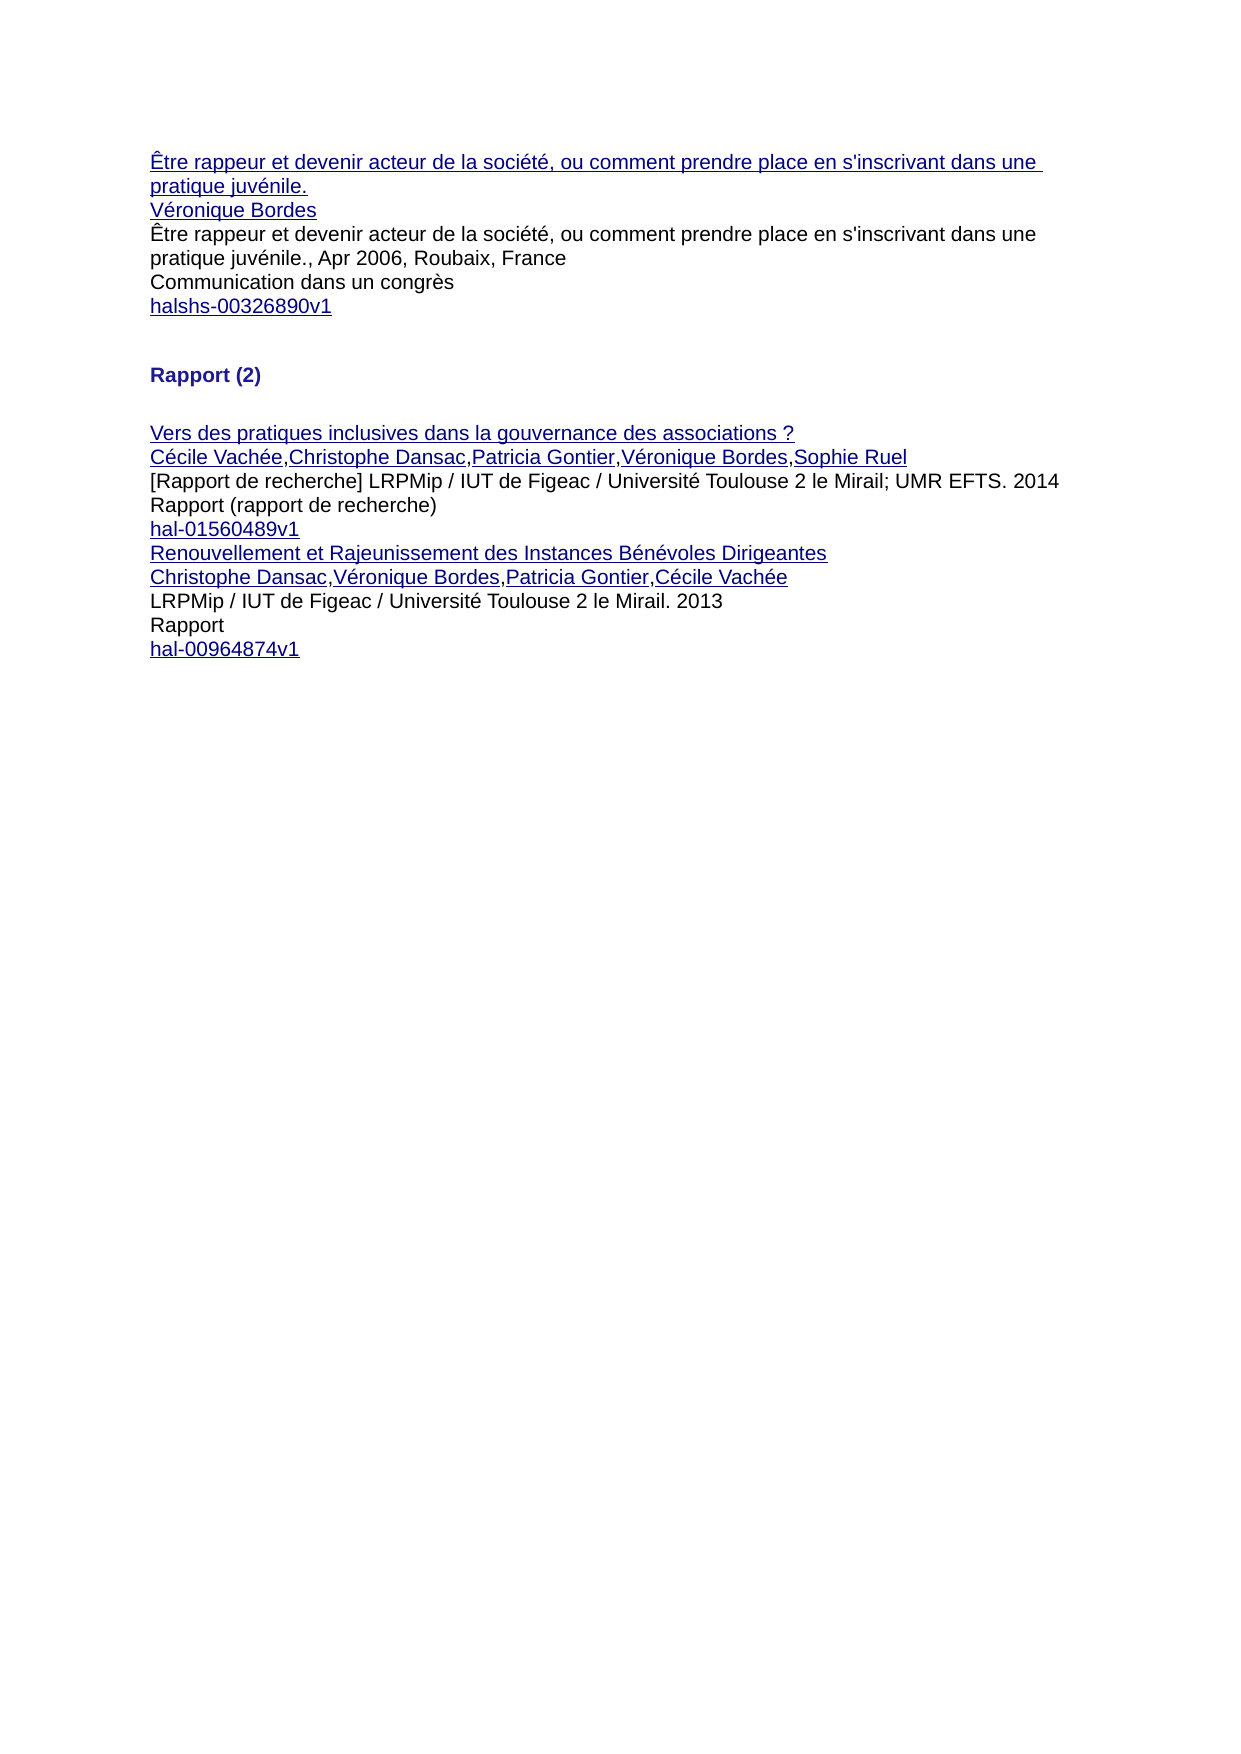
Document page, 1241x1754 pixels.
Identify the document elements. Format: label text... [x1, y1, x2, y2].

table_cell Renouvellement et Rajeunissement des Instances Bénévoles Dirigeantes Christophe Dansac,Véronique Bordes,Patricia Gontier,Cécile Vachée LRPMip / IUT de Figeac / Université Toulouse 2 le Mirail. 2013 Rapport hal-00964874v1 [150, 541, 1090, 660]
subtitle Rapport (2) [150, 362, 1090, 386]
table_cell Être rappeur et devenir acteur de la société, ou comment prendre place en s'inscrivant dans une pratique juvénile. Véronique Bordes Être rappeur et devenir acteur de la société, ou comment prendre place en s'inscrivant dans une pratique juvénile., Apr 2006, Roubaix, France Communication dans un congrès halshs-00326890v1 [150, 150, 1090, 318]
table_header Vers des pratiques inclusives dans la gouvernance des associations ? Cécile Vachée,Christophe Dansac,Patricia Gontier,Véronique Bordes,Sophie Ruel [Rapport de recherche] LRPMip / IUT de Figeac / Université Toulouse 2 le Mirail; UMR EFTS. 2014 Rapport (rapport de recherche) hal-01560489v1 [150, 421, 1090, 541]
